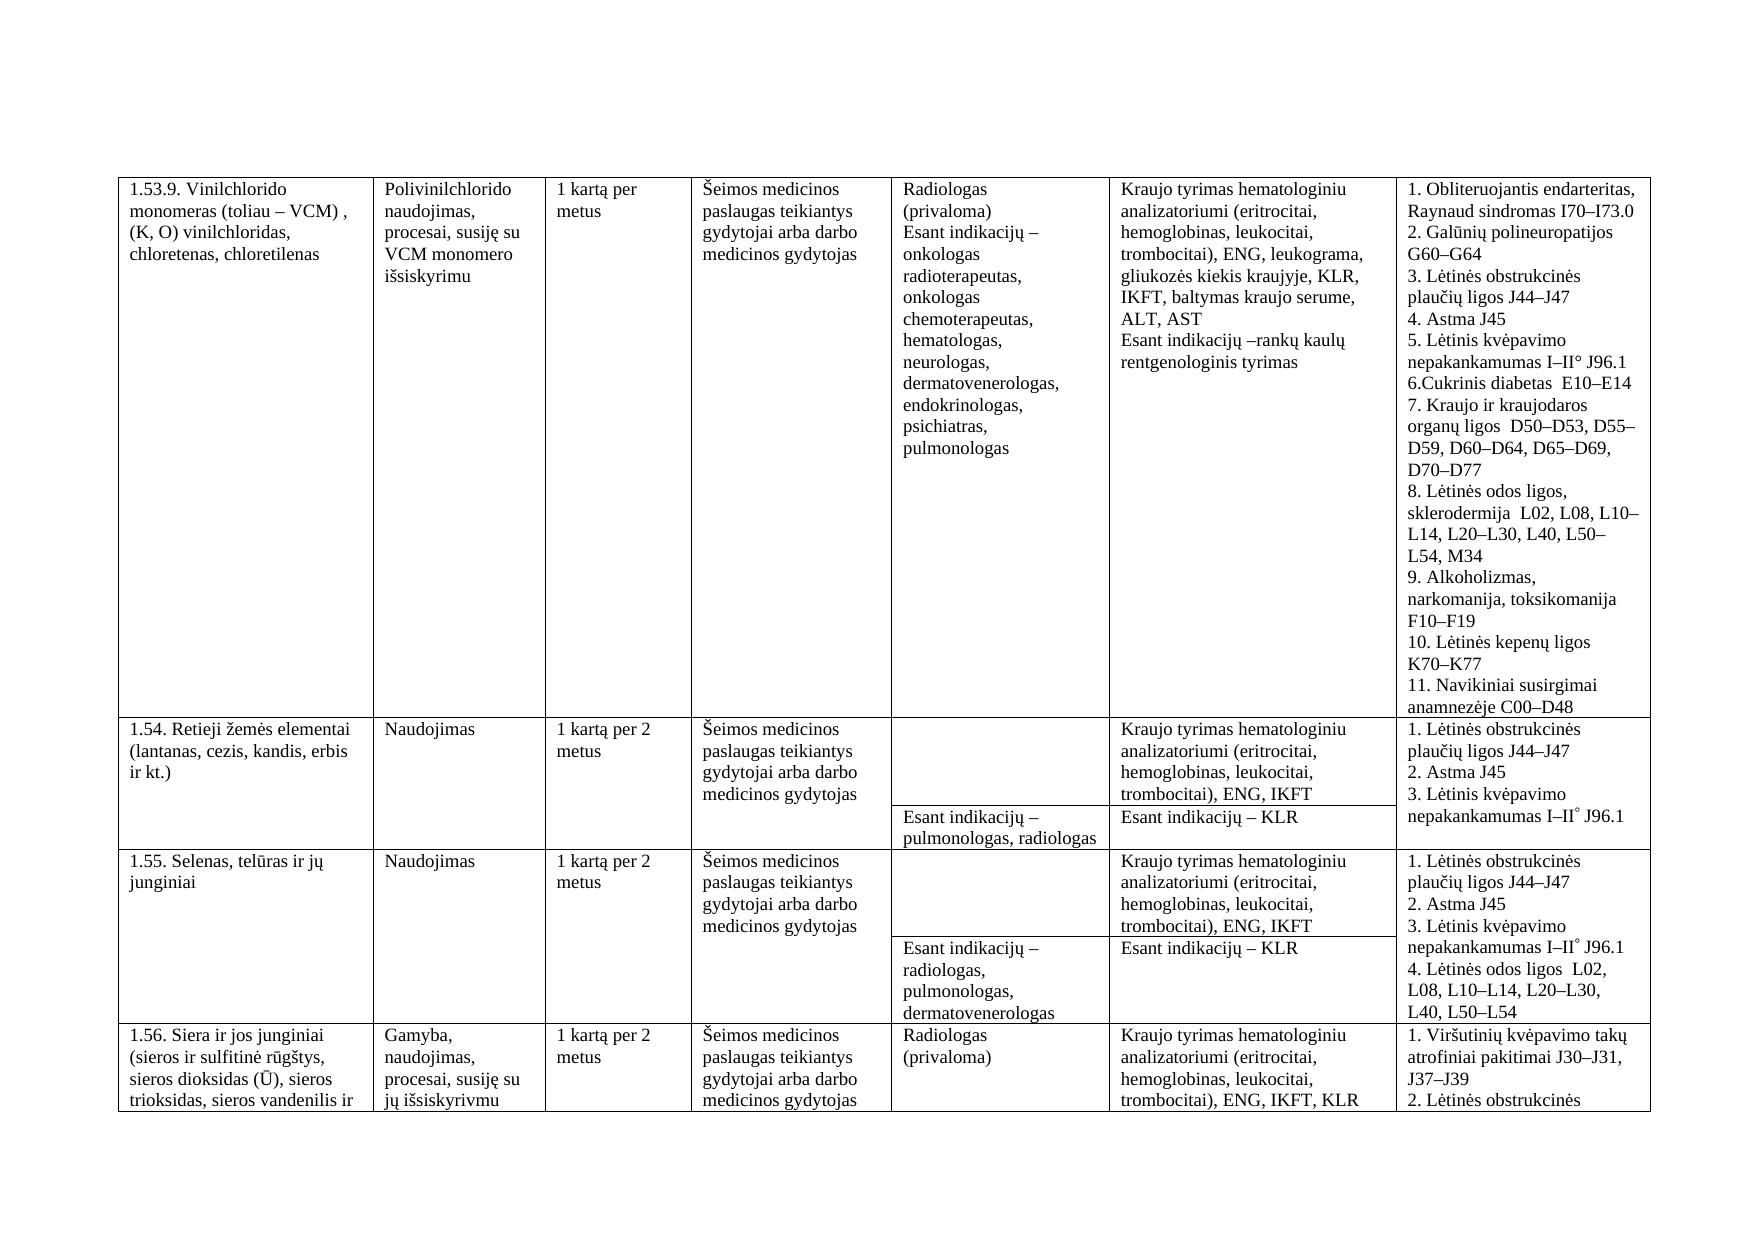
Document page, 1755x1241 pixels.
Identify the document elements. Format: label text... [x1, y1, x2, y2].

table_cell Polivinilchlorido naudojimas, procesai, susiję su VCM monomero išsiskyrimu [374, 178, 545, 717]
table_cell 1.54. Retieji žemės elementai (lantanas, cezis, kandis, erbis ir kt.) [119, 718, 373, 849]
table_cell Esant indikacijų – KLR [1110, 806, 1396, 849]
table_cell [892, 718, 1109, 804]
table_cell [892, 850, 1109, 936]
table_cell Kraujo tyrimas hematologiniu analizatoriumi (eritrocitai, hemoglobinas, leukocitai, trombocitai), ENG, IKFT, KLR [1110, 1024, 1396, 1111]
table_cell Esant indikacijų – radiologas, pulmonologas, dermatovenerologas [892, 937, 1109, 1023]
table_cell Kraujo tyrimas hematologiniu analizatoriumi (eritrocitai, hemoglobinas, leukocitai, trombocitai), ENG, IKFT [1110, 850, 1396, 936]
table_cell 1 kartą per 2 metus [546, 1024, 691, 1111]
table_cell Kraujo tyrimas hematologiniu analizatoriumi (eritrocitai, hemoglobinas, leukocitai, trombocitai), ENG, leukograma, gliukozės kiekis kraujyje, KLR, IKFT, baltymas kraujo serume, ALT, AST Esant indikacijų –rankų kaulų rentgenologinis tyrimas [1110, 178, 1396, 717]
table_cell 1.53.9. Vinilchlorido monomeras (toliau – VCM) , (K, O) vinilchloridas, chloretenas, chloretilenas [119, 178, 373, 717]
table_cell 1. Lėtinės obstrukcinės plaučių ligos J44–J47 2. Astma J45 3. Lėtinis kvėpavimo nepakankamumas I–II J96.1 [1397, 718, 1650, 849]
table_cell Šeimos medicinos paslaugas teikiantys gydytojai arba darbo medicinos gydytojas [692, 178, 891, 717]
table_cell Gamyba, naudojimas, procesai, susiję su jų išsiskyrivmu [374, 1024, 545, 1111]
table_cell Kraujo tyrimas hematologiniu analizatoriumi (eritrocitai, hemoglobinas, leukocitai, trombocitai), ENG, IKFT [1110, 718, 1396, 804]
table_cell Naudojimas [374, 718, 545, 849]
table_cell Radiologas (privaloma) [892, 1024, 1109, 1111]
table_cell Naudojimas [374, 850, 545, 1023]
table_cell 1. Viršutinių kvėpavimo takų atrofiniai pakitimai J30–J31, J37–J39 2. Lėtinės obstrukcinės [1397, 1024, 1650, 1111]
table_cell Esant indikacijų – pulmonologas, radiologas [892, 806, 1109, 849]
table_cell 1 kartą per 2 metus [546, 718, 691, 849]
table_cell Šeimos medicinos paslaugas teikiantys gydytojai arba darbo medicinos gydytojas [692, 1024, 891, 1111]
table_cell Radiologas (privaloma) Esant indikacijų – onkologas radioterapeutas, onkologas chemoterapeutas, hematologas, neurologas, dermatovenerologas, endokrinologas, psichiatras, pulmonologas [892, 178, 1109, 717]
table_cell Šeimos medicinos paslaugas teikiantys gydytojai arba darbo medicinos gydytojas [692, 718, 891, 849]
table_cell Esant indikacijų – KLR [1110, 937, 1396, 1023]
table_cell 1. Lėtinės obstrukcinės plaučių ligos J44–J47 2. Astma J45 3. Lėtinis kvėpavimo nepakankamumas I–II J96.1 4. Lėtinės odos ligos L02, L08, L10–L14, L20–L30, L40, L50–L54 [1397, 850, 1650, 1023]
table_cell 1.56. Siera ir jos junginiai (sieros ir sulfitinė rūgštys, sieros dioksidas (Ū), sieros trioksidas, sieros vandenilis ir [119, 1024, 373, 1111]
table_cell 1 kartą per metus [546, 178, 691, 717]
table_cell Šeimos medicinos paslaugas teikiantys gydytojai arba darbo medicinos gydytojas [692, 850, 891, 1023]
table_cell 1.55. Selenas, telūras ir jų junginiai [119, 850, 373, 1023]
table_cell 1 kartą per 2 metus [546, 850, 691, 1023]
table_cell 1. Obliteruojantis endarteritas, Raynaud sindromas I70–I73.0 2. Galūnių polineuropatijos G60–G64 3. Lėtinės obstrukcinės plaučių ligos J44–J47 4. Astma J45 5. Lėtinis kvėpavimo nepakankamumas I–II° J96.1 6.Cukrinis diabetas E10–E14 7. Kraujo ir kraujodaros organų ligos D50–D53, D55–D59, D60–D64, D65–D69, D70–D77 8. Lėtinės odos ligos, sklerodermija L02, L08, L10–L14, L20–L30, L40, L50–L54, M34 9. Alkoholizmas, narkomanija, toksikomanija F10–F19 10. Lėtinės kepenų ligos K70–K77 11. Navikiniai susirgimai anamnezėje C00–D48 [1397, 178, 1650, 717]
